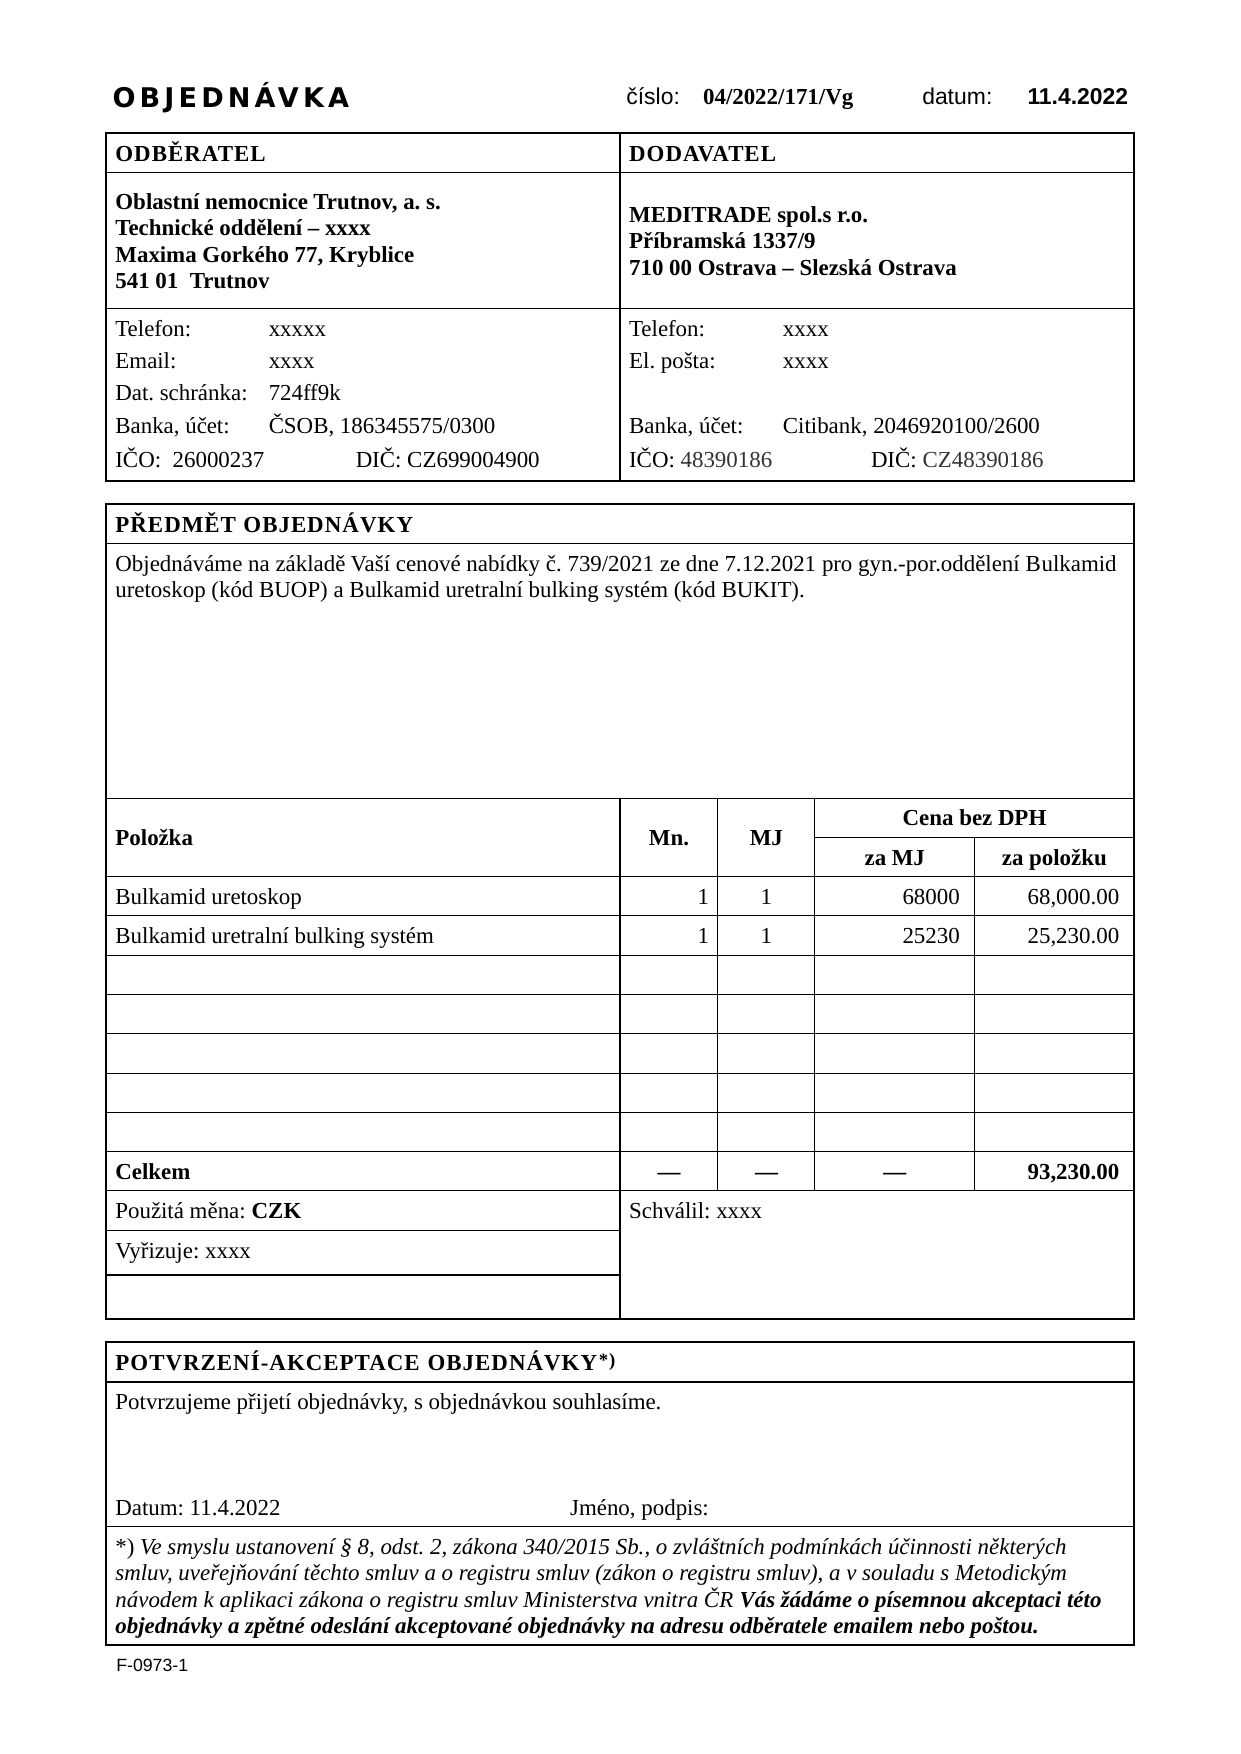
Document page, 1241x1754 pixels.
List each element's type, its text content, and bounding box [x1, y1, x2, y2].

table_cell Bulkamid uretralní bulking systém [107, 916, 619, 954]
table_cell [107, 1113, 619, 1151]
table_cell [774, 377, 1133, 409]
table_cell [107, 995, 619, 1033]
table_cell 68 000,00 [975, 877, 1133, 915]
table_cell [621, 377, 774, 409]
table_cell [718, 995, 814, 1033]
table_cell 25 230,00 [975, 916, 1133, 954]
table_cell [621, 1113, 717, 1151]
table_cell [718, 1074, 814, 1112]
table_cell 1 [718, 877, 814, 915]
table_cell [815, 1074, 974, 1112]
table_cell — [718, 1152, 814, 1190]
table_cell za položku [975, 838, 1133, 876]
table_header datum: [898, 83, 998, 114]
table_header OBJEDNÁVKA [106, 83, 620, 114]
table_cell [107, 1276, 619, 1318]
table_header číslo: [620, 83, 697, 114]
table_cell ,00 [975, 956, 1133, 994]
table_cell [107, 1034, 619, 1072]
table_cell [718, 956, 814, 994]
table_cell 93 230,00 [975, 1152, 1133, 1190]
table_cell [718, 1383, 1133, 1488]
table_cell 68000 [815, 877, 974, 915]
table_cell ČSOB, 186345575/0300 [260, 409, 619, 441]
table_cell Telefon: [621, 309, 774, 344]
table_cell Banka, účet: [107, 409, 260, 441]
table_header 04/2022/171/Vg [697, 83, 898, 114]
table_cell MJ [718, 799, 814, 876]
table_cell 724ff9k [260, 377, 619, 409]
table_cell xxxx [774, 344, 1133, 377]
table_cell Použitá měna: CZK [107, 1191, 619, 1229]
table_cell Objednáváme na základě Vaší cenové nabídky č. 739/2021 ze dne 7.12.2021 pro gyn.-por.oddělení Bulkamid uretoskop (kód BUOP) a Bulkamid uretralní bulking systém (kód BUKIT). [107, 544, 1133, 797]
table_cell xxxx [774, 309, 1133, 344]
table_cell DIČ: CZ48390186 [862, 441, 1133, 480]
table_cell [718, 1488, 1133, 1526]
table_cell Banka, účet: [621, 409, 774, 441]
table_cell [815, 1034, 974, 1072]
table_cell Cena bez DPH [815, 799, 1133, 837]
table_cell 1 [621, 877, 717, 915]
table_cell Datum: 11.4.2022 [107, 1488, 431, 1526]
table_cell Mn. [621, 799, 717, 876]
table_cell Položka [107, 799, 619, 876]
table_header Dodavatel [621, 134, 1133, 172]
table_cell [621, 1074, 717, 1112]
table_header 11.4.2022 [998, 83, 1134, 114]
table_header Odběratel [107, 134, 619, 172]
table_cell 25230 [815, 916, 974, 954]
table_cell — [815, 1152, 974, 1190]
table_cell 1 [718, 916, 814, 954]
table_cell [107, 1074, 619, 1112]
table_cell El. pošta: [621, 344, 774, 377]
table_cell Schválil: xxxx [621, 1191, 1133, 1318]
table_header Potvrzení-akceptace objednávky*) [107, 1343, 1133, 1381]
table_cell Vyřizuje: xxxx [107, 1231, 619, 1274]
table_cell Oblastní nemocnice Trutnov, a. s. Technické oddělení – xxxx Maxima Gorkého 77, Kryblice 541 01 Trutnov [107, 173, 619, 308]
table_cell xxxx [260, 344, 619, 377]
table_cell [718, 1113, 814, 1151]
table_cell [718, 1034, 814, 1072]
table_cell *) Ve smyslu ustanovení § 8, odst. 2, zákona 340/2015 Sb., o zvláštních podmínkách účinnosti některých smluv, uveřejňování těchto smluv a o registru smluv (zákon o registru smluv), a v souladu s Metodickým návodem k aplikaci zákona o registru smluv Ministerstva vnitra ČR Vás žádáme o písemnou akceptaci této objednávky a zpětné odeslání akceptované objednávky na adresu odběratele emailem nebo poštou. [107, 1527, 1133, 1644]
table_cell Jméno, podpis: [431, 1488, 717, 1526]
table_cell [621, 1034, 717, 1072]
table_cell IČO: 48390186 [621, 441, 862, 480]
table_cell [107, 956, 619, 994]
table_cell — [621, 1152, 717, 1190]
table_cell xxxxx [260, 309, 619, 344]
table_cell ,00 [975, 995, 1133, 1033]
table_cell MEDITRADE spol.s r.o. Příbramská 1337/9 710 00 Ostrava – Slezská Ostrava [621, 173, 1133, 308]
table_cell Bulkamid uretoskop [107, 877, 619, 915]
table_cell ,00 [975, 1113, 1133, 1151]
table_header Předmět objednávky [107, 505, 1133, 543]
table_cell Dat. schránka: [107, 377, 260, 409]
table_cell IČO: 26000237 DIČ: CZ699004900 [107, 441, 619, 480]
table_cell 1 [621, 916, 717, 954]
table_cell Celkem [107, 1152, 619, 1190]
table_cell [815, 995, 974, 1033]
table_cell ,00 [975, 1034, 1133, 1072]
table_cell ,00 [975, 1074, 1133, 1112]
table_cell [815, 1113, 974, 1151]
table_cell Citibank, 2046920100/2600 [774, 409, 1133, 441]
table_cell [815, 956, 974, 994]
table_cell [621, 995, 717, 1033]
table_cell Telefon: [107, 309, 260, 344]
table_cell [621, 956, 717, 994]
table_cell Potvrzujeme přijetí objednávky, s objednávkou souhlasíme. [107, 1383, 717, 1488]
table_cell Email: [107, 344, 260, 377]
table_cell za MJ [815, 838, 974, 876]
text F‑0973-1 [106, 1655, 1134, 1676]
